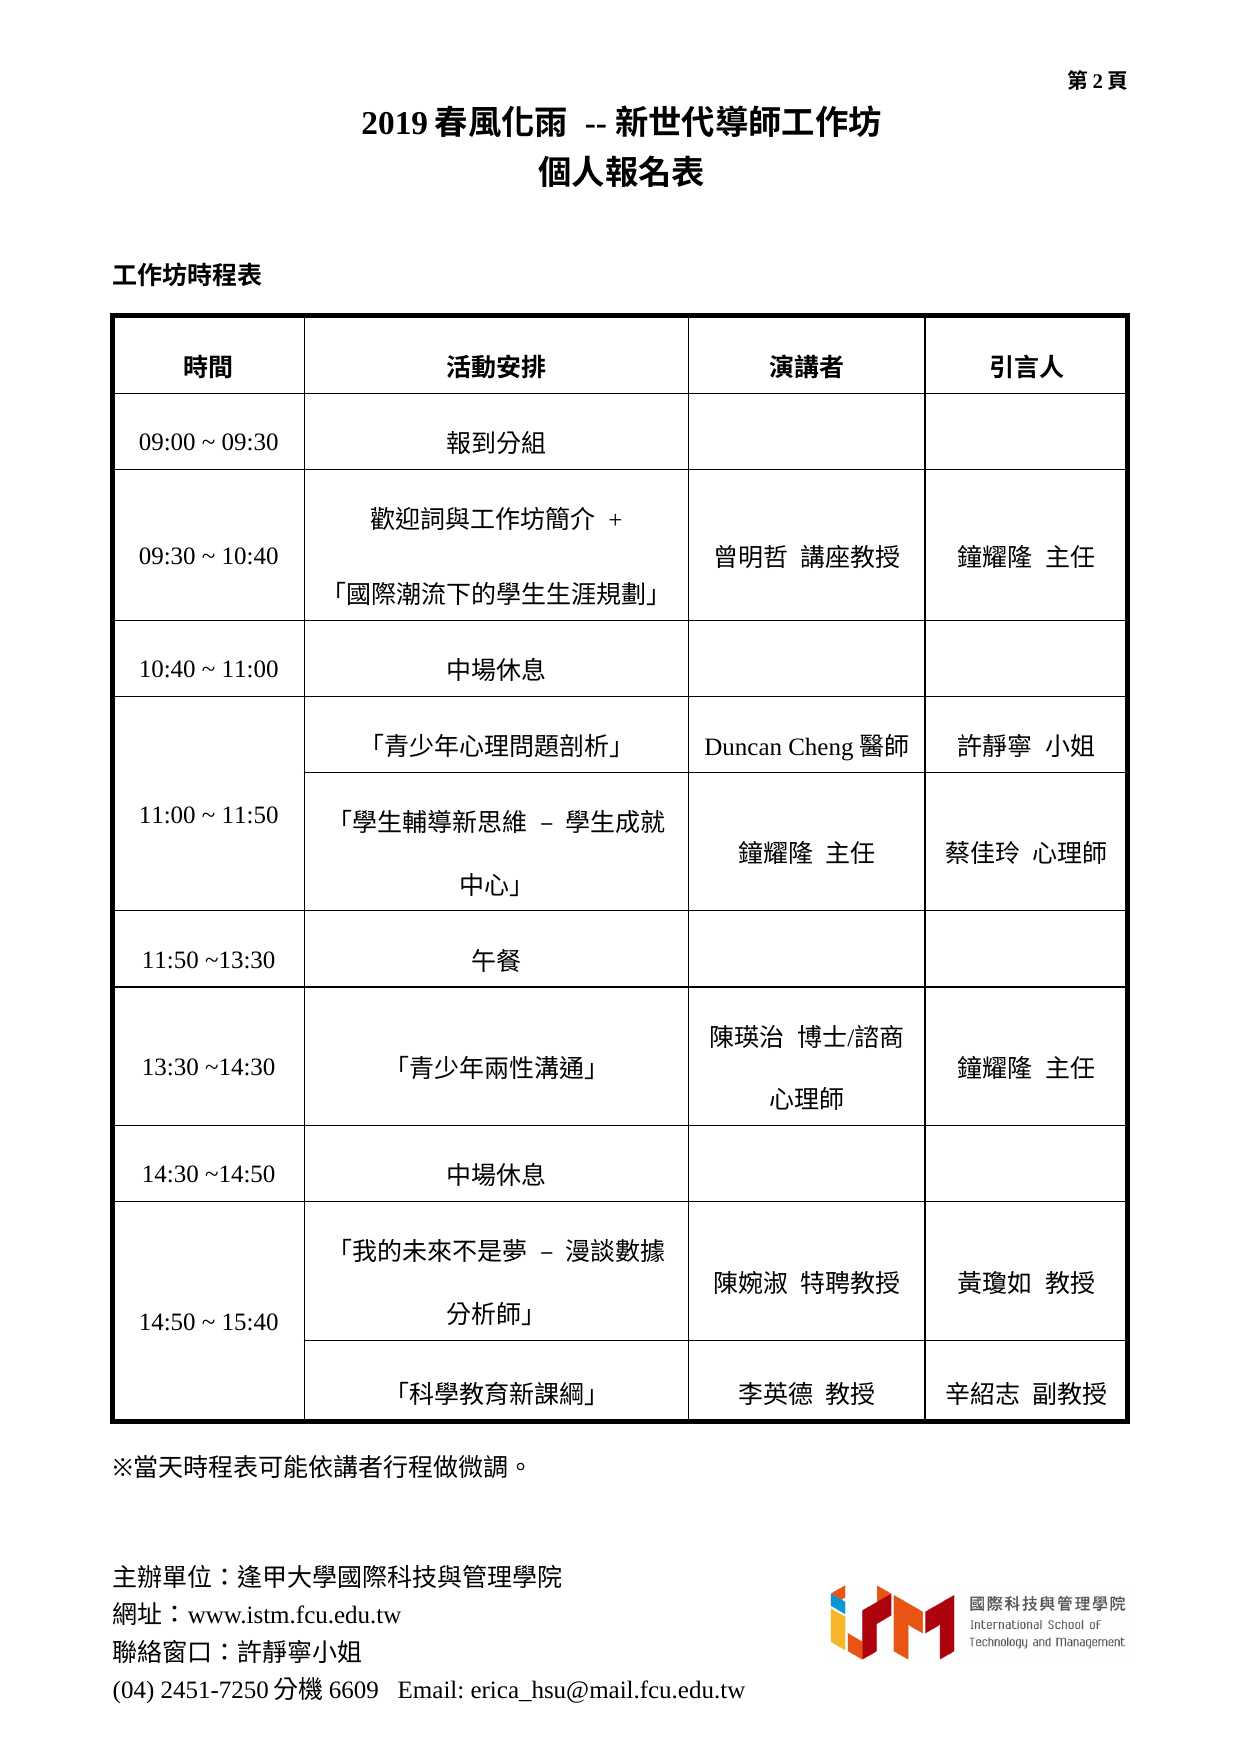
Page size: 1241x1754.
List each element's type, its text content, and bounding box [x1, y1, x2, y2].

table_cell 09:00 ~ 09:30 [115, 394, 304, 469]
table_cell 蔡佳玲 心理師 [926, 773, 1125, 910]
table_cell 11:50 ~13:30 [115, 911, 304, 986]
table_cell [689, 911, 924, 986]
table_cell 曾明哲 講座教授 [689, 470, 924, 620]
table_cell [926, 911, 1125, 986]
table_cell 09:30 ~ 10:40 [115, 470, 304, 620]
text ※當天時程表可能依講者行程做微調。 [112, 1424, 1128, 1486]
table_cell [926, 1126, 1125, 1201]
table_cell 「我的未來不是夢 – 漫談數據分析師」 [305, 1202, 688, 1339]
table_cell 黃瓊如 教授 [926, 1202, 1125, 1339]
table_cell 14:30 ~14:50 [115, 1126, 304, 1201]
table_cell 14:50 ~ 15:40 [115, 1202, 304, 1419]
table_header 活動安排 [305, 318, 688, 393]
table_cell 鐘耀隆 主任 [926, 988, 1125, 1125]
table_cell 陳婉淑 特聘教授 [689, 1202, 924, 1339]
table_cell 「青少年兩性溝通」 [305, 988, 688, 1125]
table_cell [689, 621, 924, 696]
table_cell Duncan Cheng 醫師 [689, 697, 924, 772]
table_cell 10:40 ~ 11:00 [115, 621, 304, 696]
table_header 時間 [115, 318, 304, 393]
table_cell 許靜寧 小姐 [926, 697, 1125, 772]
table_cell 「學生輔導新思維 – 學生成就中心」 [305, 773, 688, 910]
table_cell 中場休息 [305, 621, 688, 696]
table_cell 鐘耀隆 主任 [926, 470, 1125, 620]
table_cell 13:30 ~14:30 [115, 988, 304, 1125]
table_cell 11:00 ~ 11:50 [115, 697, 304, 910]
table_cell 鐘耀隆 主任 [689, 773, 924, 910]
table_cell [926, 621, 1125, 696]
table_cell [926, 394, 1125, 469]
table_cell 午餐 [305, 911, 688, 986]
text 工作坊時程表 [112, 232, 1128, 294]
table_header 引言人 [926, 318, 1125, 393]
table_cell [689, 394, 924, 469]
table_cell 報到分組 [305, 394, 688, 469]
table_cell [689, 1126, 924, 1201]
table_header 演講者 [689, 318, 924, 393]
table_cell 李英德 教授 [689, 1341, 924, 1419]
table_cell 「科學教育新課綱」 [305, 1341, 688, 1419]
table_cell 「青少年心理問題剖析」 [305, 697, 688, 772]
table_cell 辛紹志 副教授 [926, 1341, 1125, 1419]
table_cell 中場休息 [305, 1126, 688, 1201]
table_cell 陳瑛治 博士/諮商心理師 [689, 988, 924, 1125]
table_cell 歡迎詞與工作坊簡介 + 「國際潮流下的學生生涯規劃」 [305, 470, 688, 620]
